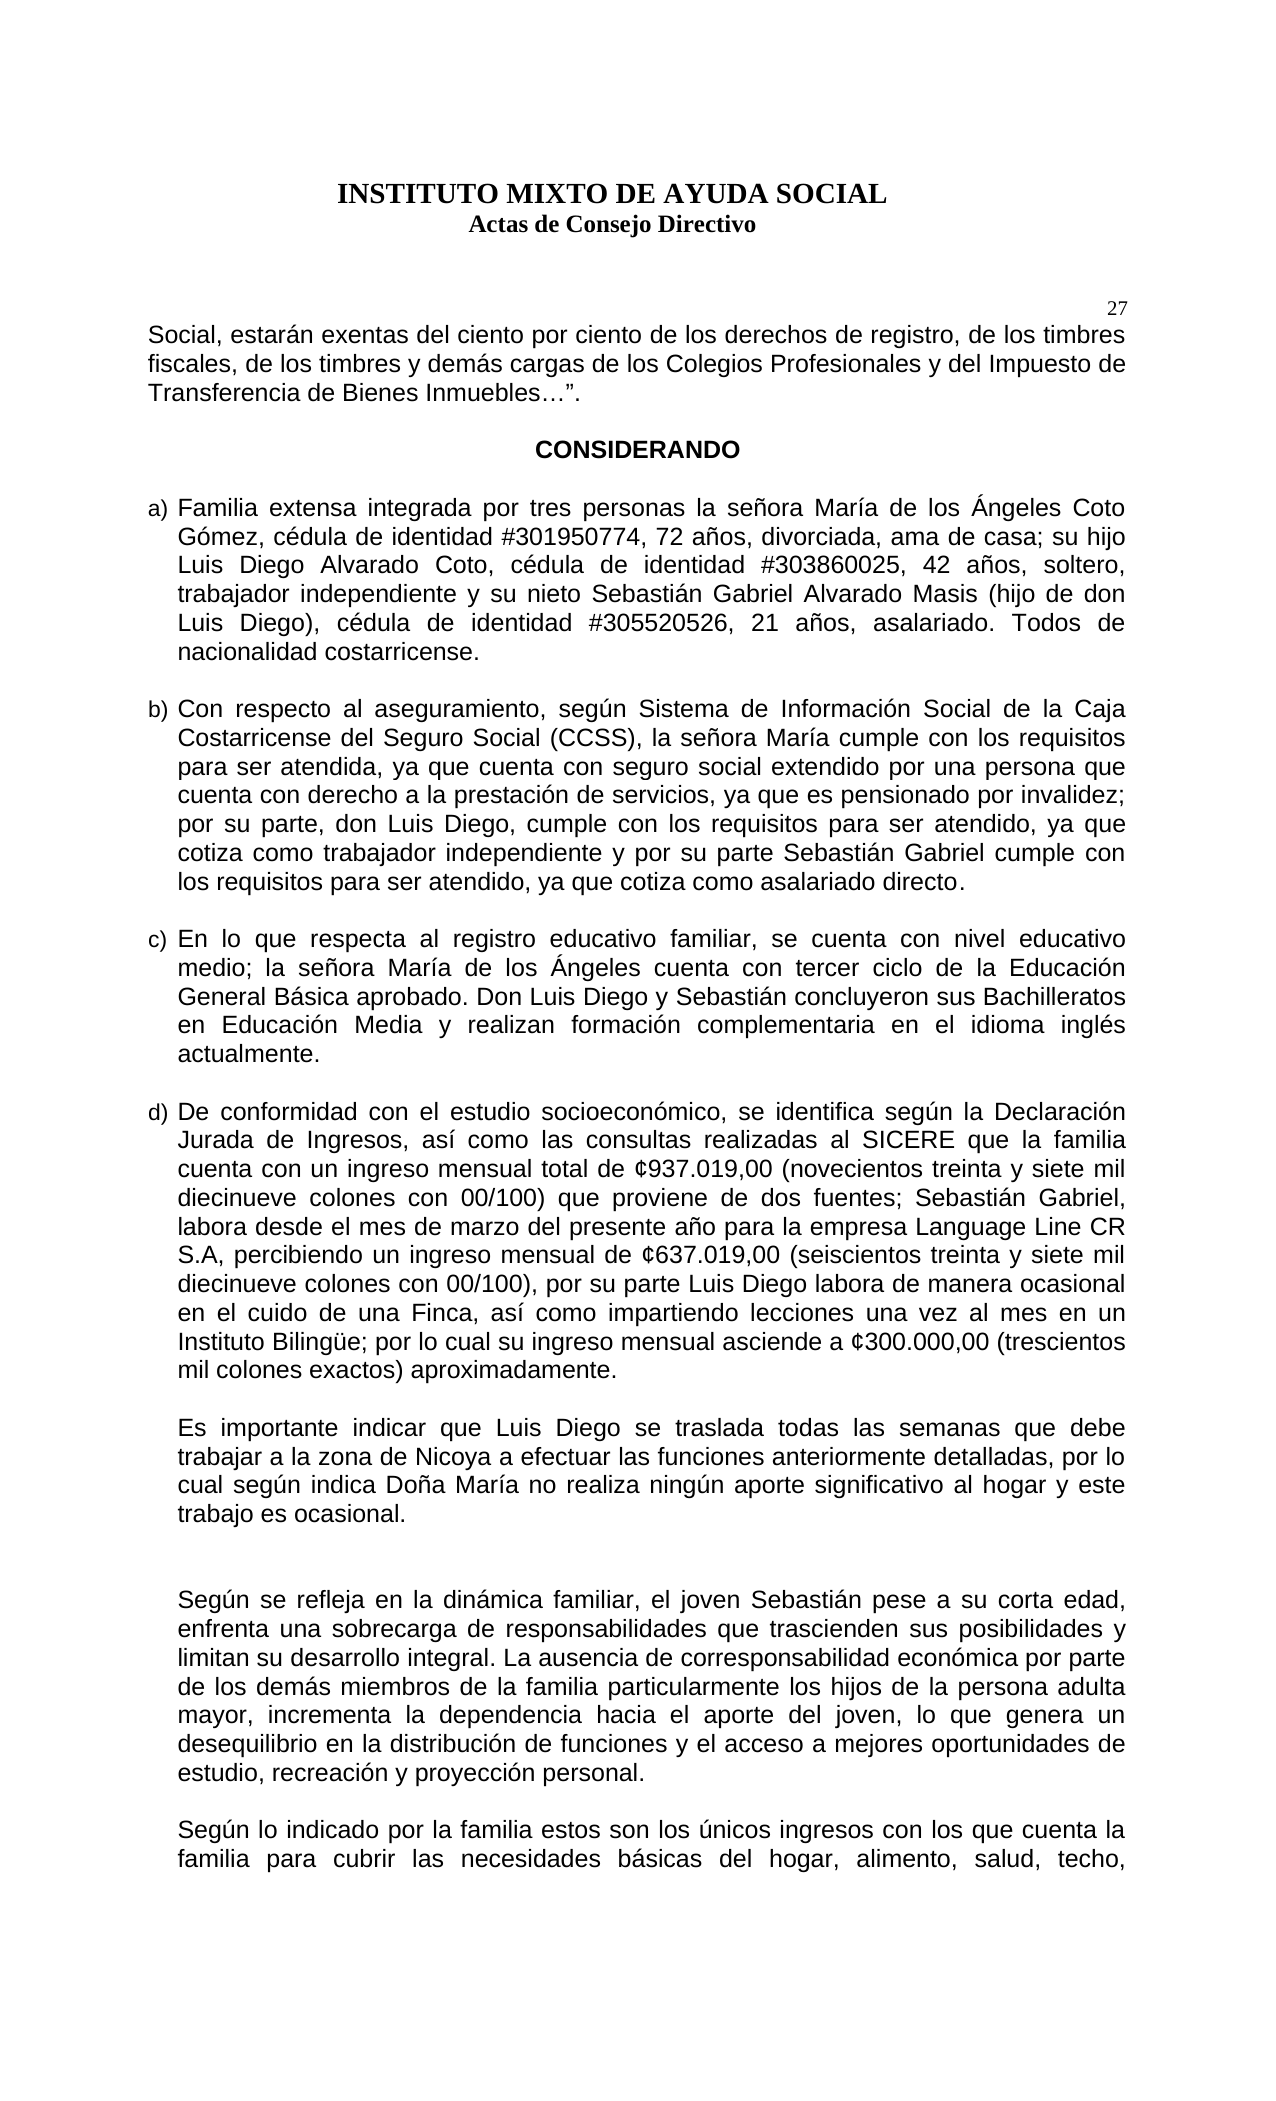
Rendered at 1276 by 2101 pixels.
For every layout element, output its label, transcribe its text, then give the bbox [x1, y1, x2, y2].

list Con respecto al aseguramiento, según Sistema de Información Social de la Caja Costarricense del Seguro Social (CCSS), la señora María cumple con los requisitos para ser atendida, ya que cuenta con seguro social extendido por una persona que cuenta con derecho a la prestación de servicios, ya que es pensionado por invalidez; por su parte, don Luis Diego, cumple con los requisitos para ser atendido, ya que cotiza como trabajador independiente y por su parte Sebastián Gabriel cumple con los requisitos para ser atendido, ya que cotiza como asalariado directo. [148, 694, 1127, 895]
text Social, estarán exentas del ciento por ciento de los derechos de registro, de los timbres fiscales, de los timbres y demás cargas de los Colegios Profesionales y del Impuesto de Transferencia de Bienes Inmuebles…”. [148, 320, 1127, 407]
list Según se refleja en la dinámica familiar, el joven Sebastián pese a su corta edad, enfrenta una sobrecarga de responsabilidades que trascienden sus posibilidades y limitan su desarrollo integral. La ausencia de corresponsabilidad económica por parte de los demás miembros de la familia particularmente los hijos de la persona adulta mayor, incrementa la dependencia hacia el aporte del joven, lo que genera un desequilibrio en la distribución de funciones y el acceso a mejores oportunidades de estudio, recreación y proyección personal. [177, 1585, 1127, 1787]
list Según lo indicado por la familia estos son los únicos ingresos con los que cuenta la familia para cubrir las necesidades básicas del hogar, alimento, salud, techo, [177, 1815, 1127, 1873]
list En lo que respecta al registro educativo familiar, se cuenta con nivel educativo medio; la señora María de los Ángeles cuenta con tercer ciclo de la Educación General Básica aprobado. Don Luis Diego y Sebastián concluyeron sus Bachilleratos en Educación Media y realizan formación complementaria en el idioma inglés actualmente. [148, 924, 1127, 1068]
list De conformidad con el estudio socioeconómico, se identifica según la Declaración Jurada de Ingresos, así como las consultas realizadas al SICERE que la familia cuenta con un ingreso mensual total de ¢937.019,00 (novecientos treinta y siete mil diecinueve colones con 00/100) que proviene de dos fuentes; Sebastián Gabriel, labora desde el mes de marzo del presente año para la empresa Language Line CR S.A, percibiendo un ingreso mensual de ¢637.019,00 (seiscientos treinta y siete mil diecinueve colones con 00/100), por su parte Luis Diego labora de manera ocasional en el cuido de una Finca, así como impartiendo lecciones una vez al mes en un Instituto Bilingüe; por lo cual su ingreso mensual asciende a ¢300.000,00 (trescientos mil colones exactos) aproximadamente. [148, 1097, 1127, 1384]
list Familia extensa integrada por tres personas la señora María de los Ángeles Coto Gómez, cédula de identidad #301950774, 72 años, divorciada, ama de casa; su hijo Luis Diego Alvarado Coto, cédula de identidad #303860025, 42 años, soltero, trabajador independiente y su nieto Sebastián Gabriel Alvarado Masis (hijo de don Luis Diego), cédula de identidad #305520526, 21 años, asalariado. Todos de nacionalidad costarricense. [148, 493, 1127, 665]
text CONSIDERANDO [148, 435, 1127, 464]
list Es importante indicar que Luis Diego se traslada todas las semanas que debe trabajar a la zona de Nicoya a efectuar las funciones anteriormente detalladas, por lo cual según indica Doña María no realiza ningún aporte significativo al hogar y este trabajo es ocasional. [177, 1413, 1127, 1528]
